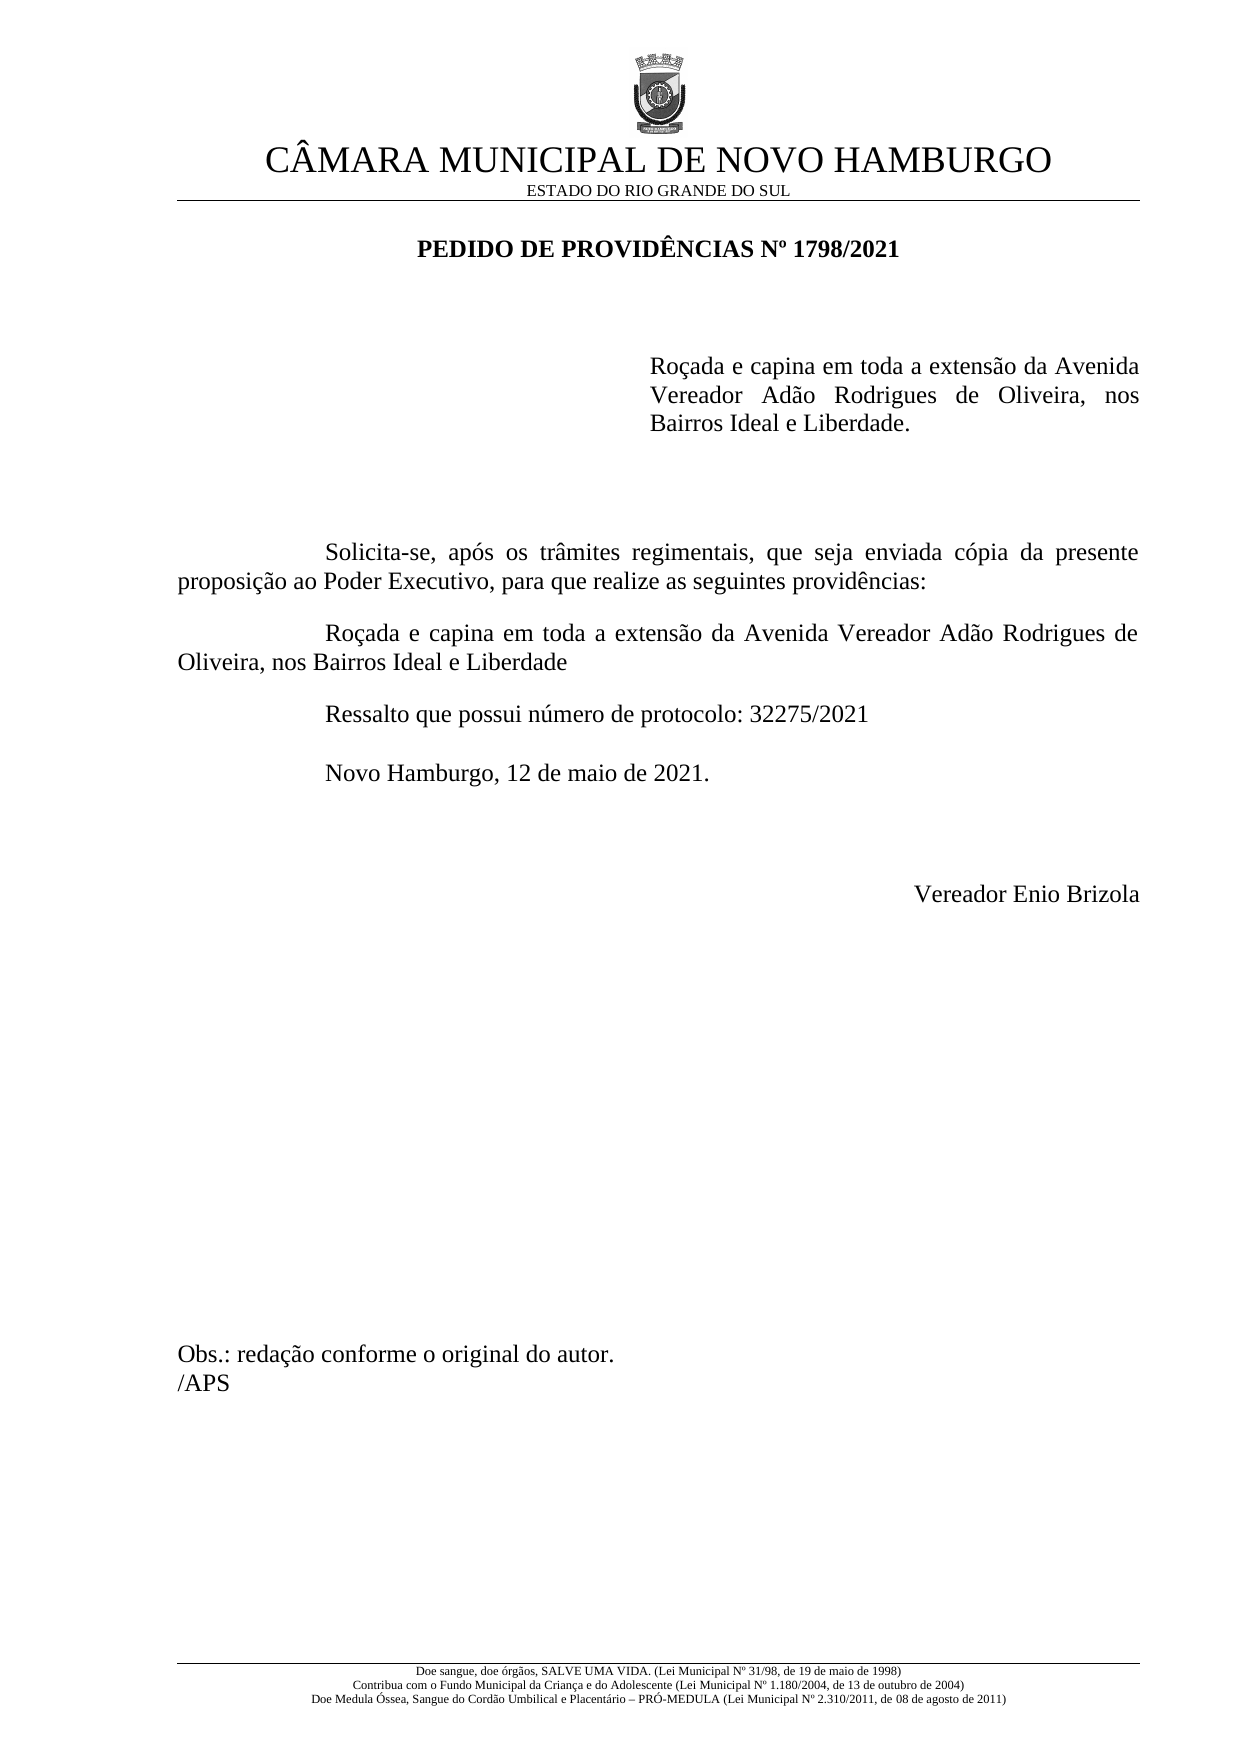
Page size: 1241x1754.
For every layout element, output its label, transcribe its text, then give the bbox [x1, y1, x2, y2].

text PEDIDO DE PROVIDÊNCIAS Nº 1798/2021 [177, 234, 1140, 262]
text Solicita-se, após os trâmites regimentais, que seja enviada cópia da presente proposição ao Poder Executivo, para que realize as seguintes providências: [177, 537, 1140, 595]
text Obs.: redação conforme o original do autor. [177, 1339, 1140, 1368]
text Vereador Enio Brizola [886, 879, 1140, 908]
text /APS [177, 1368, 1140, 1397]
text Novo Hamburgo, 12 de maio de 2021. [177, 758, 1140, 787]
text Roçada e capina em toda a extensão da Avenida Vereador Adão Rodrigues de Oliveira, nos Bairros Ideal e Liberdade [177, 618, 1140, 676]
text Roçada e capina em toda a extensão da Avenida Vereador Adão Rodrigues de Oliveira, nos Bairros Ideal e Liberdade. [649, 351, 1140, 437]
text Ressalto que possui número de protocolo: 32275/2021 [177, 699, 1140, 728]
